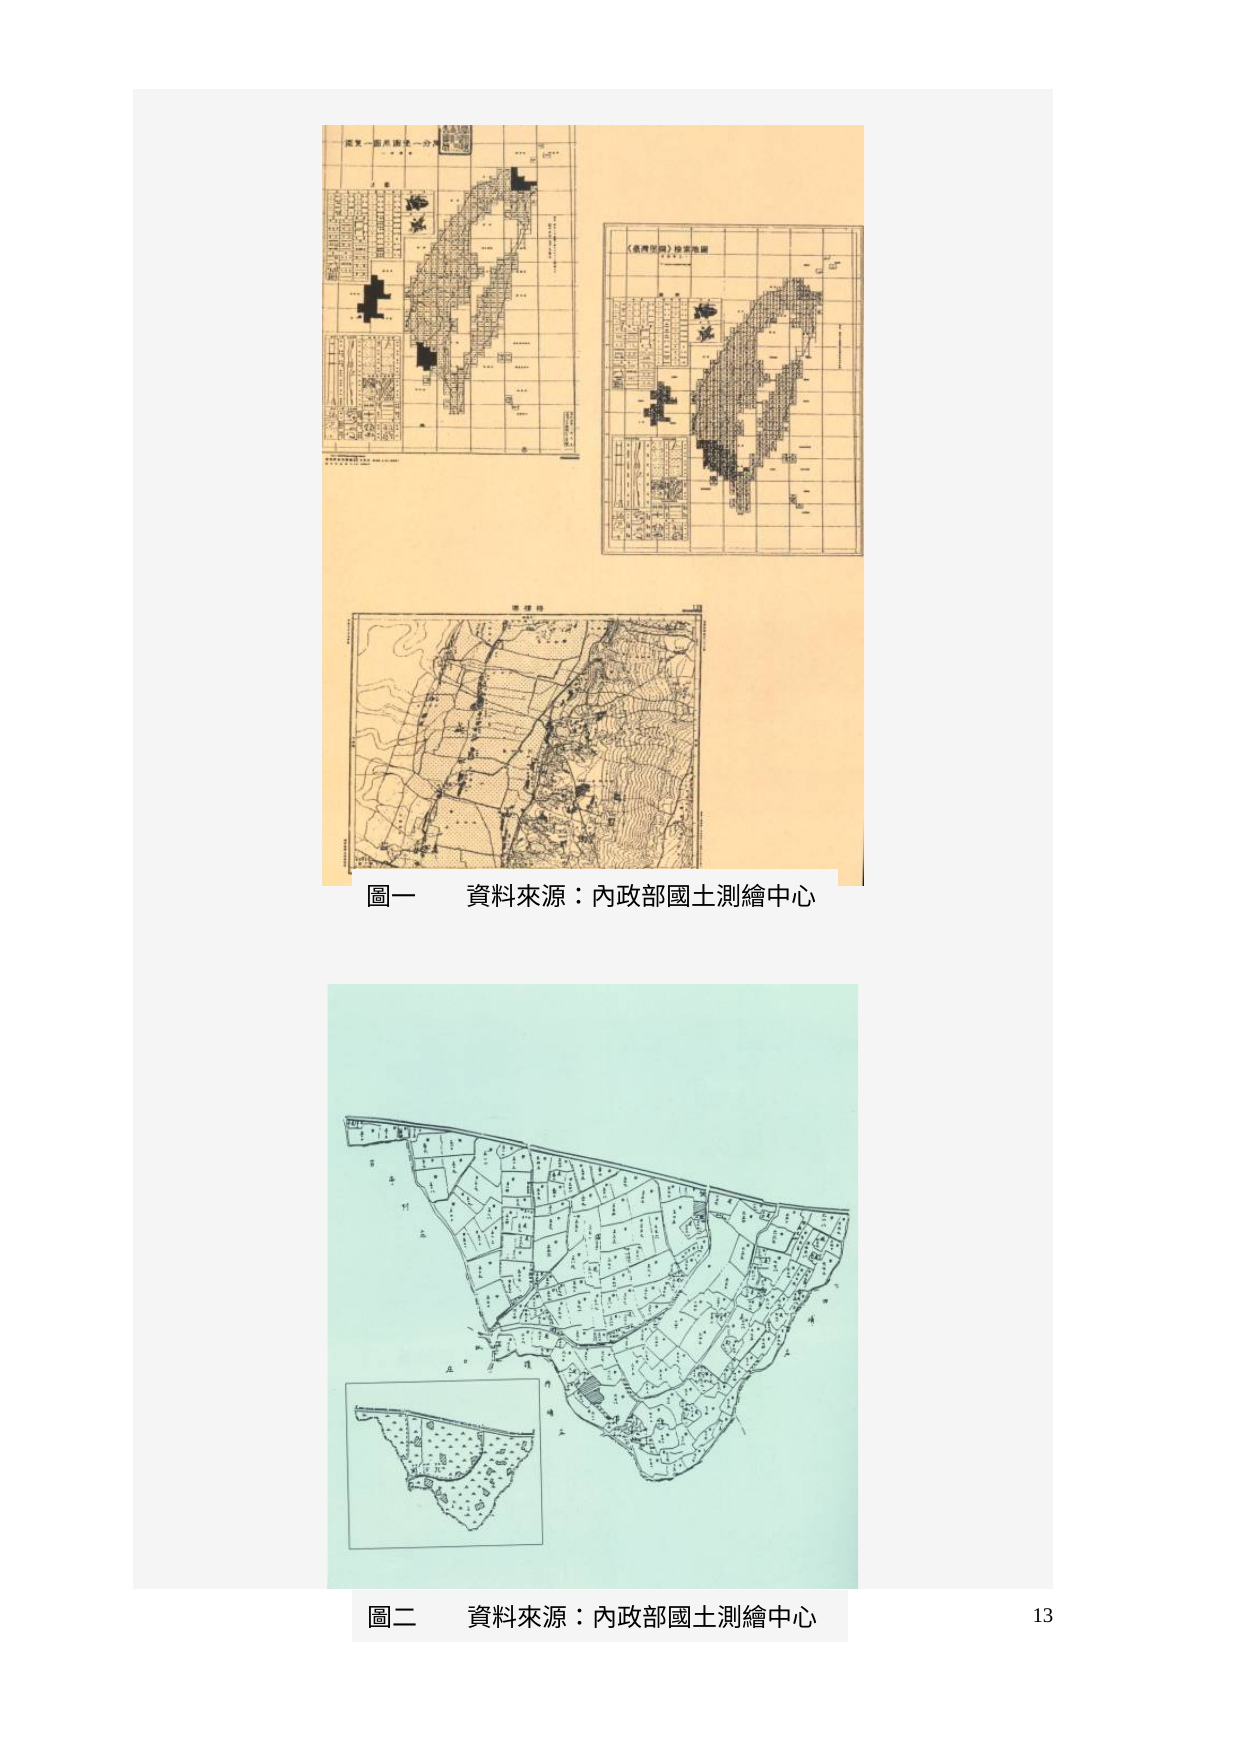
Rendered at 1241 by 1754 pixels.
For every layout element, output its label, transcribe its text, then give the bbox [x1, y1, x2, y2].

text 圖二 資料來源：內政部國土測繪中心 [367, 1597, 833, 1634]
text 圖一 資料來源：內政部國土測繪中心 [367, 876, 823, 913]
